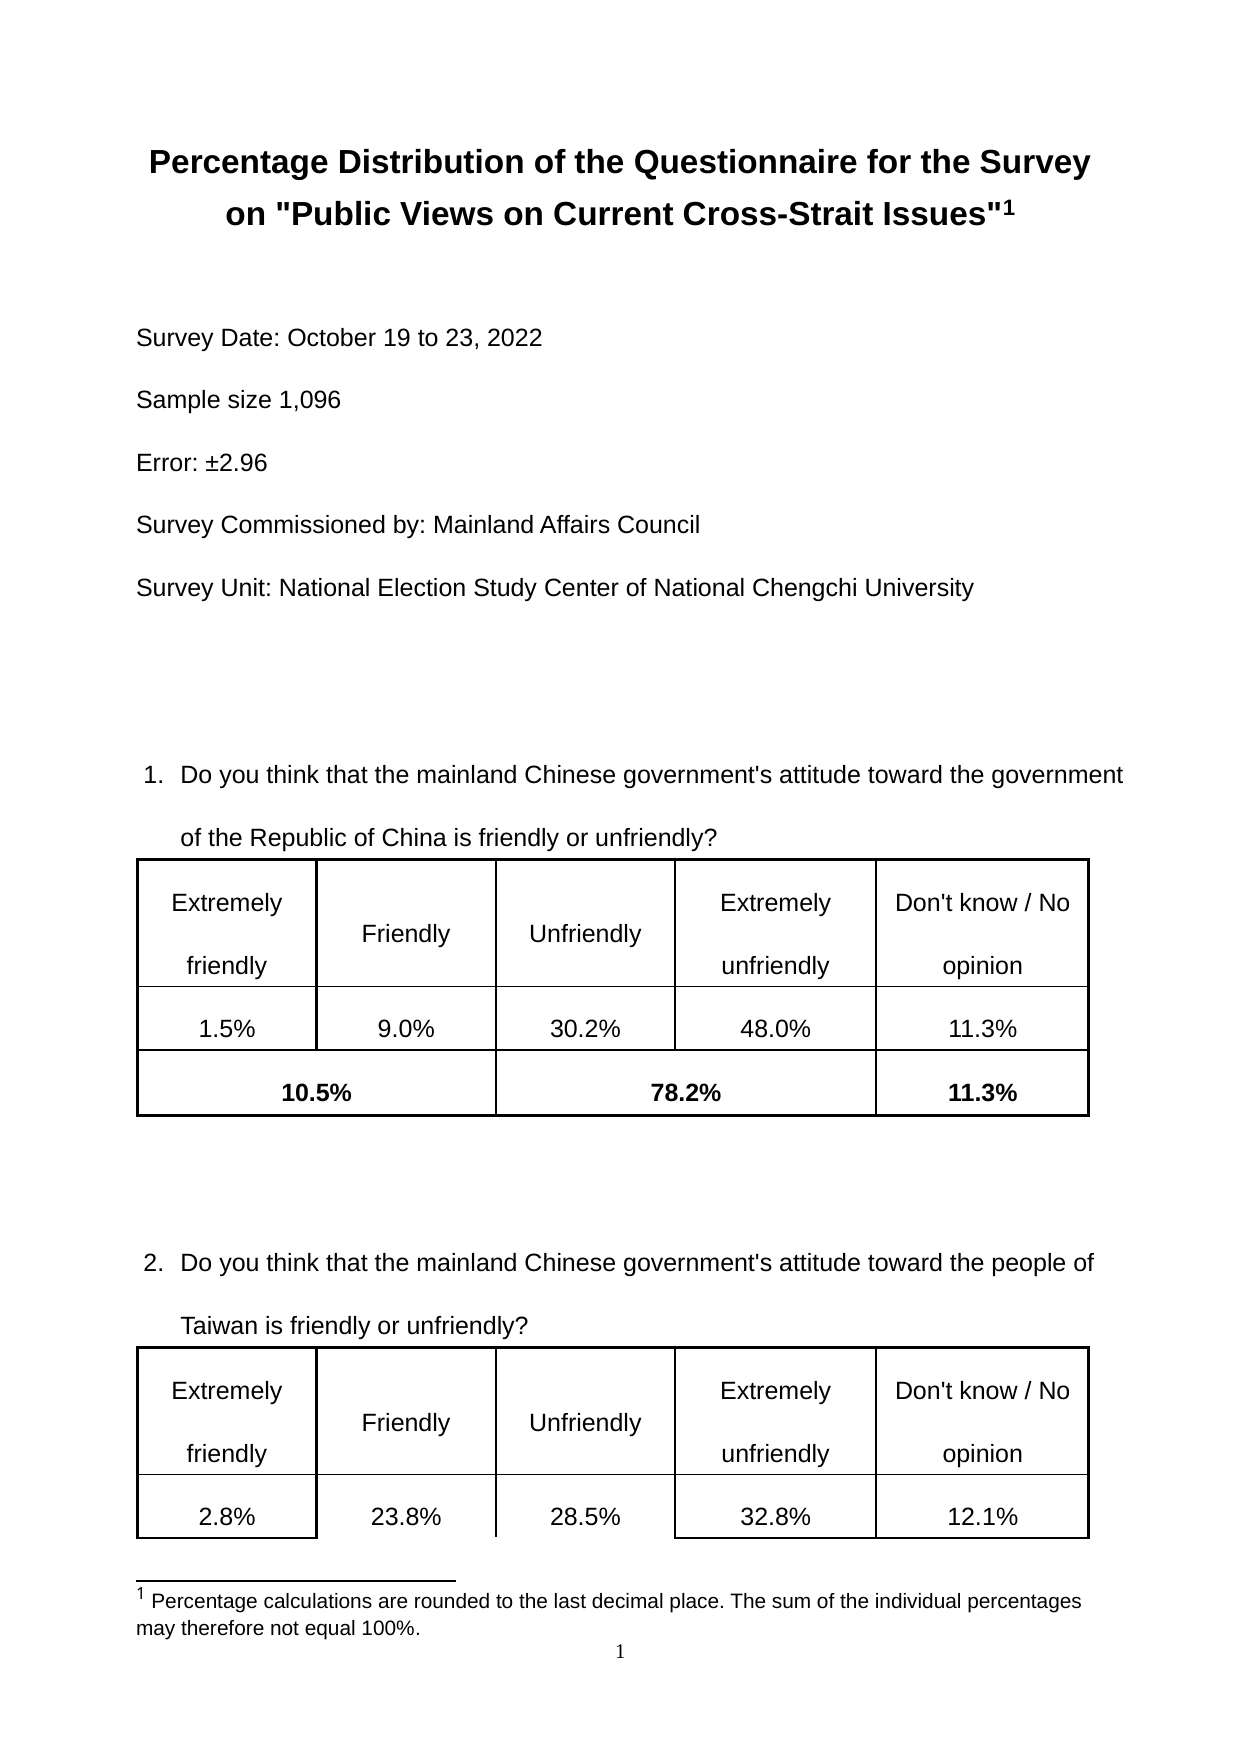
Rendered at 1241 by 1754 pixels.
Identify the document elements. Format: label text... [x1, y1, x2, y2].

table_header Don't know / No opinion [877, 861, 1087, 986]
list Do you think that the mainland Chinese government's attitude toward the government of the Republic of China is friendly or unfriendly? [143, 733, 1147, 858]
text Survey Date: October 19 to 23, 2022 [136, 295, 1104, 358]
text Error: ±2.96 [136, 420, 1104, 483]
table_cell 2.8% [139, 1475, 315, 1537]
text Percentage Distribution of the Questionnaire for the Survey on "Public Views on Current Cross-Strait Issues" [136, 132, 1104, 236]
text Survey Unit: National Election Study Center of National Chengchi University [136, 545, 1104, 608]
table_header Unfriendly [497, 1349, 674, 1474]
table_cell 32.8% [676, 1475, 875, 1537]
text Sample size 1,096 [136, 358, 1104, 420]
table_cell 23.8% [318, 1475, 495, 1537]
table_header Extremely friendly [139, 1349, 315, 1474]
table_cell 28.5% [497, 1475, 674, 1537]
table_header Friendly [318, 861, 495, 986]
table_header Extremely unfriendly [676, 1349, 875, 1474]
table_cell 78.2% [497, 1051, 875, 1113]
table_cell 11.3% [877, 987, 1087, 1049]
table_cell 48.0% [676, 987, 875, 1049]
table_cell 1.5% [139, 987, 315, 1049]
table_cell 12.1% [877, 1475, 1087, 1537]
table_cell 10.5% [139, 1051, 495, 1113]
list Do you think that the mainland Chinese government's attitude toward the people of Taiwan is friendly or unfriendly? [143, 1221, 1147, 1346]
text Percentage calculations are rounded to the last decimal place. The sum of the individual percentages may therefore not equal 100%. [136, 1581, 1104, 1639]
text Survey Commissioned by: Mainland Affairs Council [136, 483, 1104, 545]
table_header Extremely friendly [139, 861, 315, 986]
table_header Don't know / No opinion [877, 1349, 1087, 1474]
table_header Friendly [318, 1349, 495, 1474]
table_cell 9.0% [318, 987, 495, 1049]
table_cell 11.3% [877, 1051, 1087, 1113]
table_cell 30.2% [497, 987, 674, 1049]
table_header Unfriendly [497, 861, 674, 986]
table_header Extremely unfriendly [676, 861, 875, 986]
